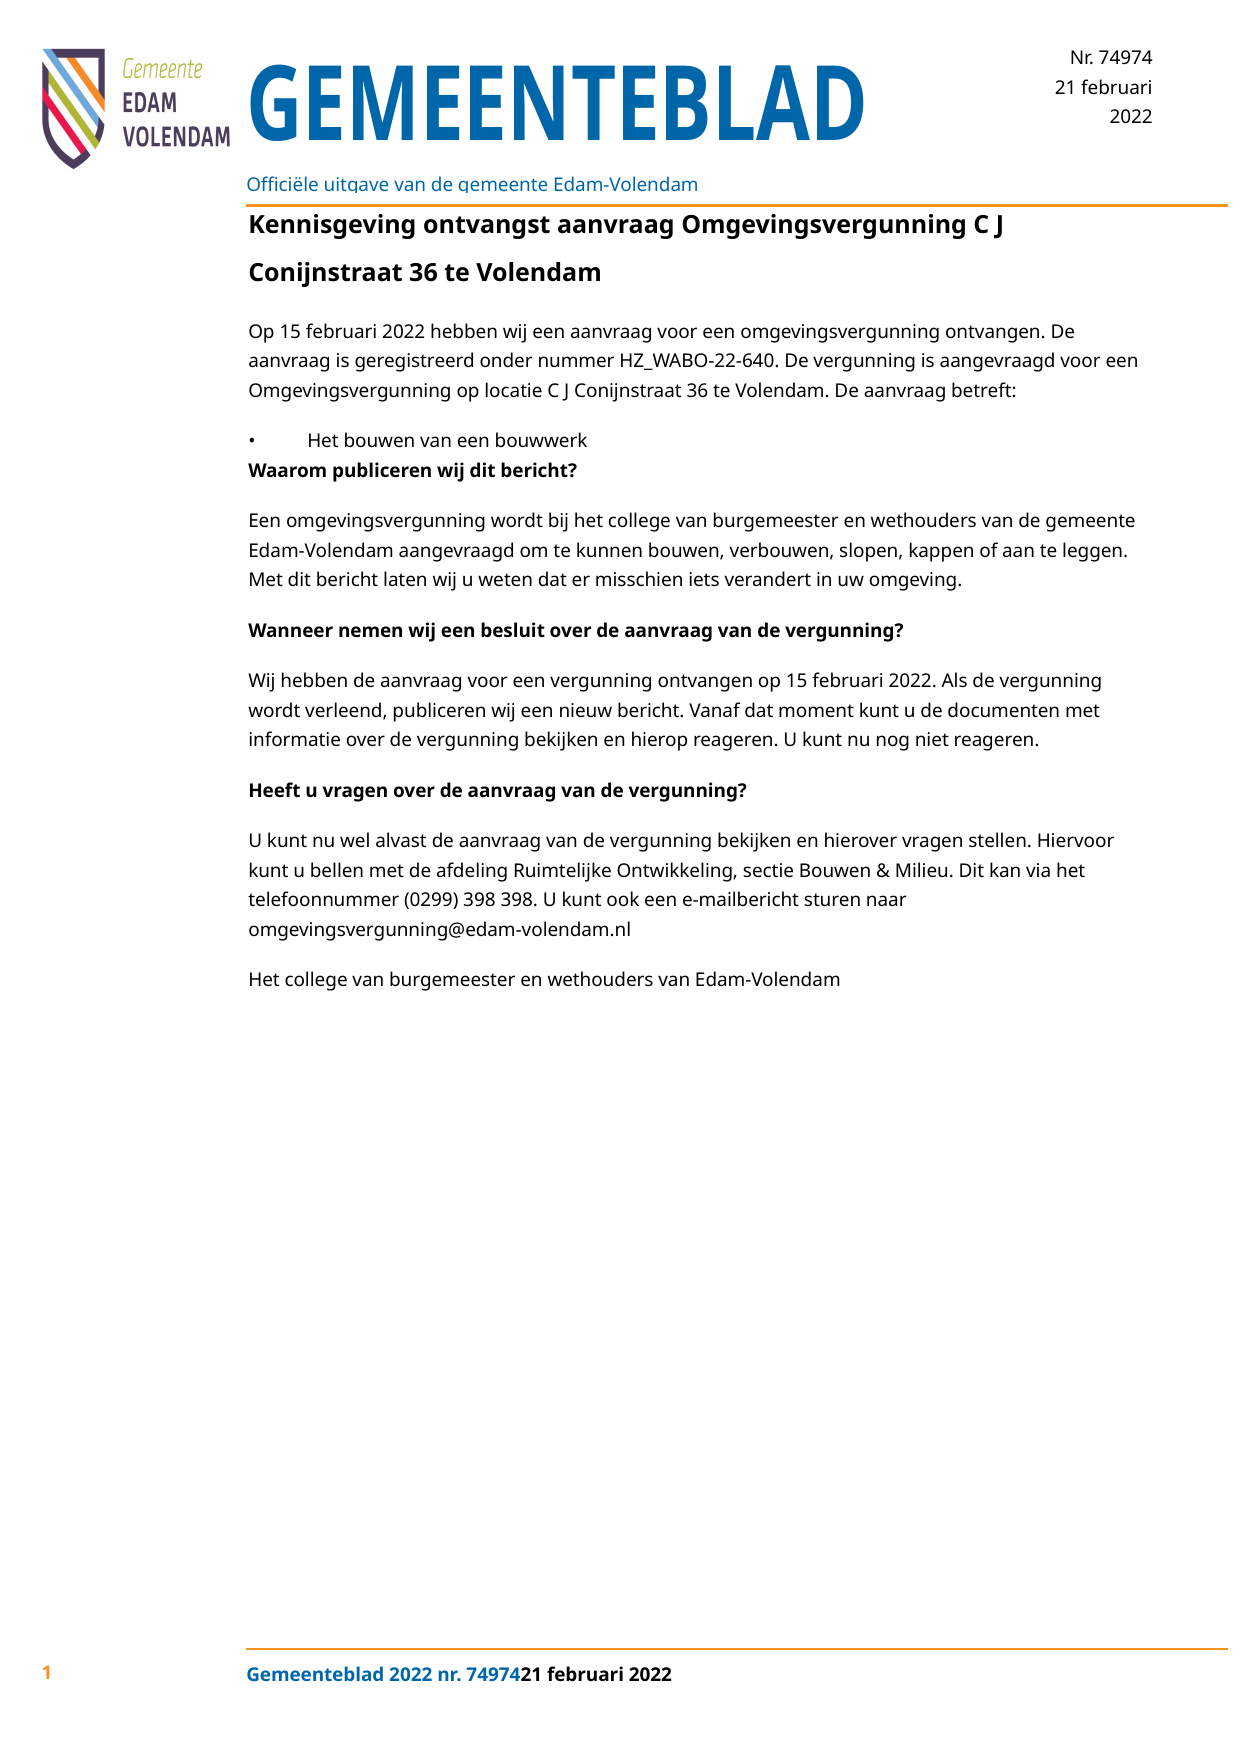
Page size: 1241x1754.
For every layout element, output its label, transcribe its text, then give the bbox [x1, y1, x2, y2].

text U kunt nu wel alvast de aanvraag van de vergunning bekijken en hierover vragen stellen. Hiervoor kunt u bellen met de afdeling Ruimtelijke Ontwikkeling, sectie Bouwen & Milieu. Dit kan via het telefoonnummer (0299) 398 398. U kunt ook een e-mailbericht sturen naar omgevingsvergunning@edam-volendam.nl [248, 827, 1152, 942]
picture [41, 47, 231, 172]
text Heeft u vragen over de aanvraag van de vergunning? [248, 777, 1152, 803]
text Wij hebben de aanvraag voor een vergunning ontvangen op 15 februari 2022. Als de vergunning wordt verleend, publiceren wij een nieuw bericht. Vanaf dat moment kunt u de documenten met informatie over de vergunning bekijken en hierop reageren. U kunt nu nog niet reageren. [248, 667, 1152, 752]
text Waarom publiceren wij dit bericht? [248, 457, 1152, 483]
text Een omgevingsvergunning wordt bij het college van burgemeester en wethouders van de gemeente Edam-Volendam aangevraagd om te kunnen bouwen, verbouwen, slopen, kappen of aan te leggen. Met dit bericht laten wij u weten dat er misschien iets verandert in uw omgeving. [248, 507, 1152, 592]
list Het bouwen van een bouwwerk [248, 427, 1152, 453]
text Wanneer nemen wij een besluit over de aanvraag van de vergunning? [248, 617, 1152, 643]
text Op 15 februari 2022 hebben wij een aanvraag voor een omgevingsvergunning ontvangen. De aanvraag is geregistreerd onder nummer HZ_WABO-22-640. De vergunning is aangevraagd voor een Omgevingsvergunning op locatie C J Conijnstraat 36 te Volendam. De aanvraag betreft: [248, 318, 1152, 403]
text Het college van burgemeester en wethouders van Edam-Volendam [248, 967, 1152, 992]
text Kennisgeving ontvangst aanvraag Omgevingsvergunning C J Conijnstraat 36 te Volendam [248, 207, 1152, 288]
